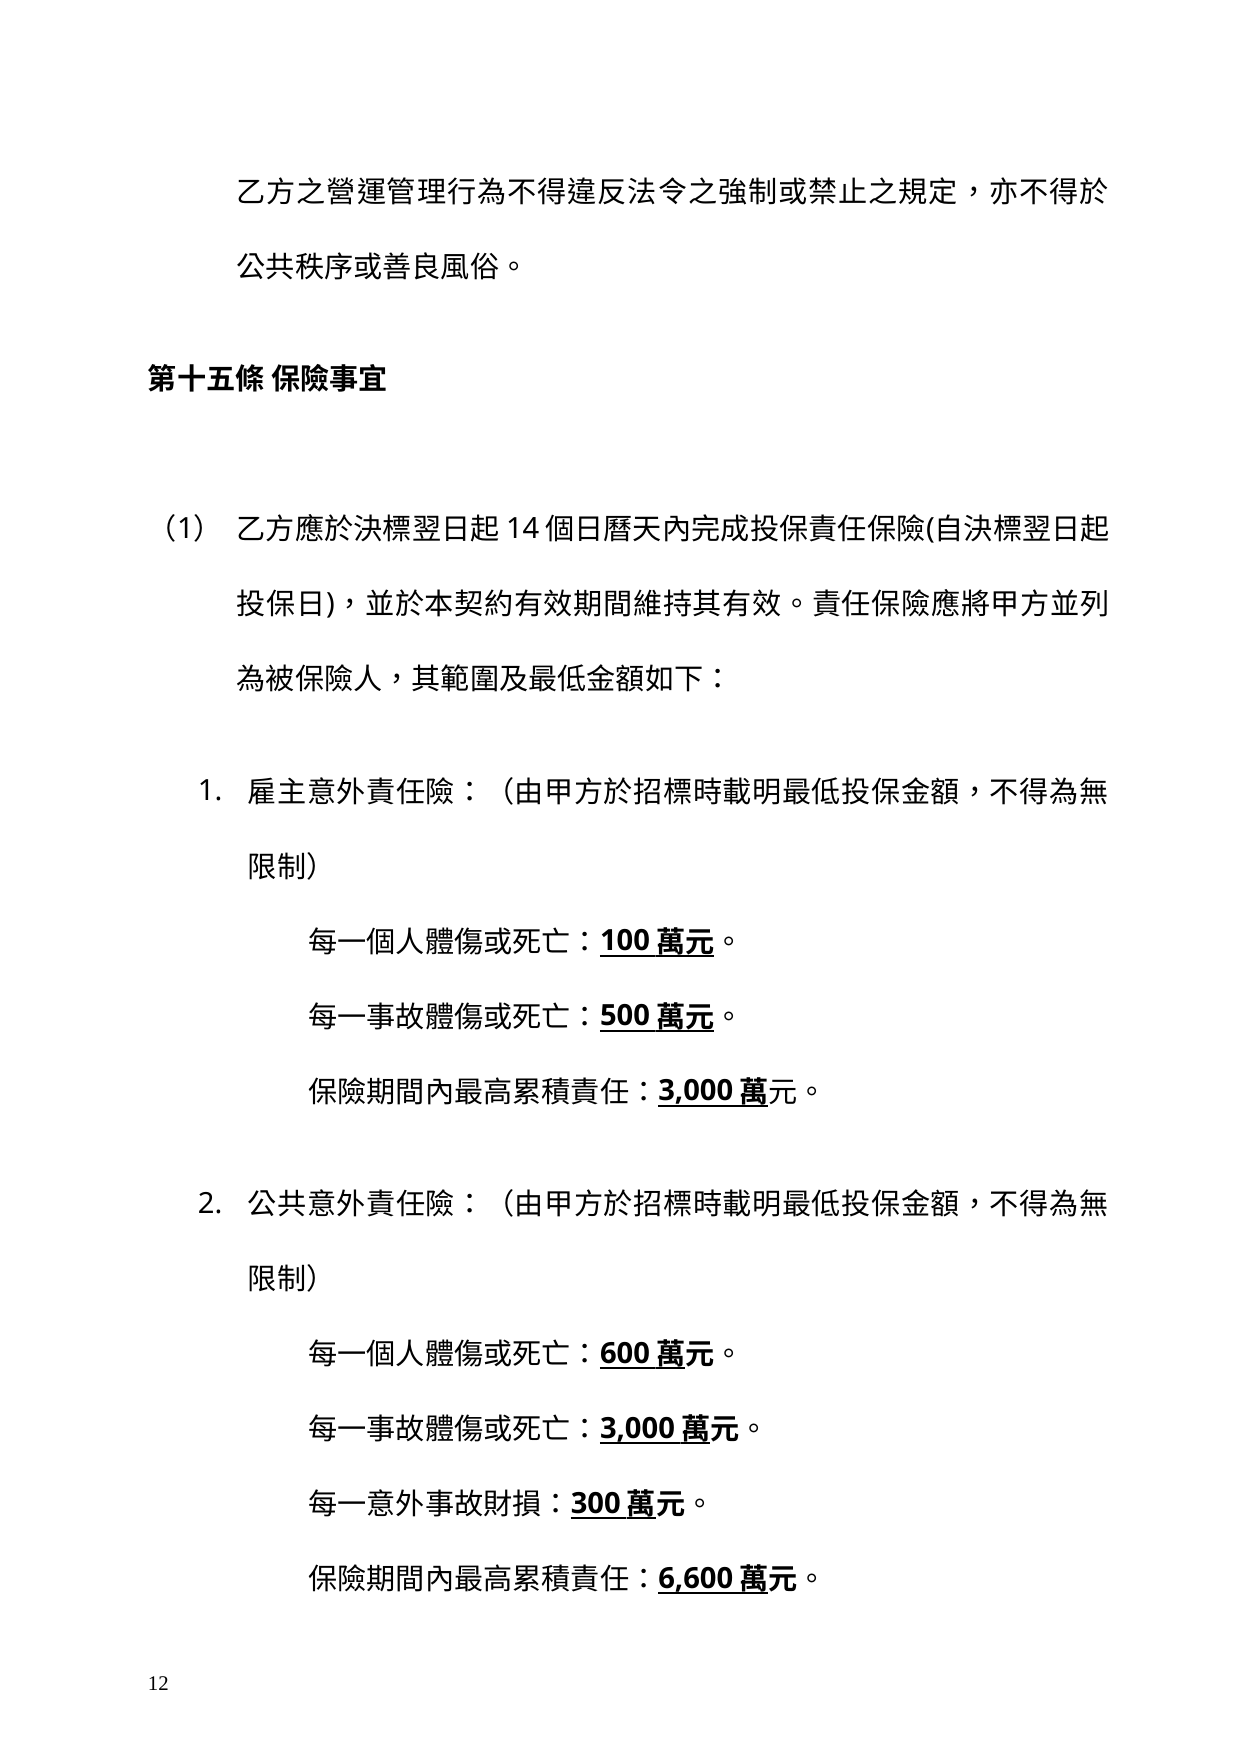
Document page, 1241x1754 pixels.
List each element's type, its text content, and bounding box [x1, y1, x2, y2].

text 每一個人體傷或死亡：600萬元。 [308, 1308, 1110, 1383]
text 第十五條 保險事宜 [148, 333, 1110, 408]
text 每一個人體傷或死亡：100萬元。 [308, 896, 1110, 971]
list 公共意外責任險：（由甲方於招標時載明最低投保金額，不得為無限制） [198, 1158, 1110, 1308]
text 每一事故體傷或死亡：500萬元。 [308, 971, 1110, 1046]
text 保險期間內最高累積責任：6,600萬元。 [308, 1533, 1110, 1608]
text 每一意外事故財損：300萬元。 [308, 1458, 1110, 1533]
list 雇主意外責任險：（由甲方於招標時載明最低投保金額，不得為無限制） [198, 746, 1110, 896]
text 保險期間內最高累積責任：3,000萬元。 [308, 1046, 1110, 1121]
text 每一事故體傷或死亡：3,000萬元。 [308, 1383, 1110, 1458]
list 乙方應於決標翌日起14個日曆天內完成投保責任保險(自決標翌日起投保日)，並於本契約有效期間維持其有效。責任保險應將甲方並列為被保險人，其範圍及最低金額如下： [148, 483, 1110, 708]
list 乙方之營運管理行為不得違反法令之強制或禁止之規定，亦不得於公共秩序或善良風俗。 [148, 146, 1110, 296]
